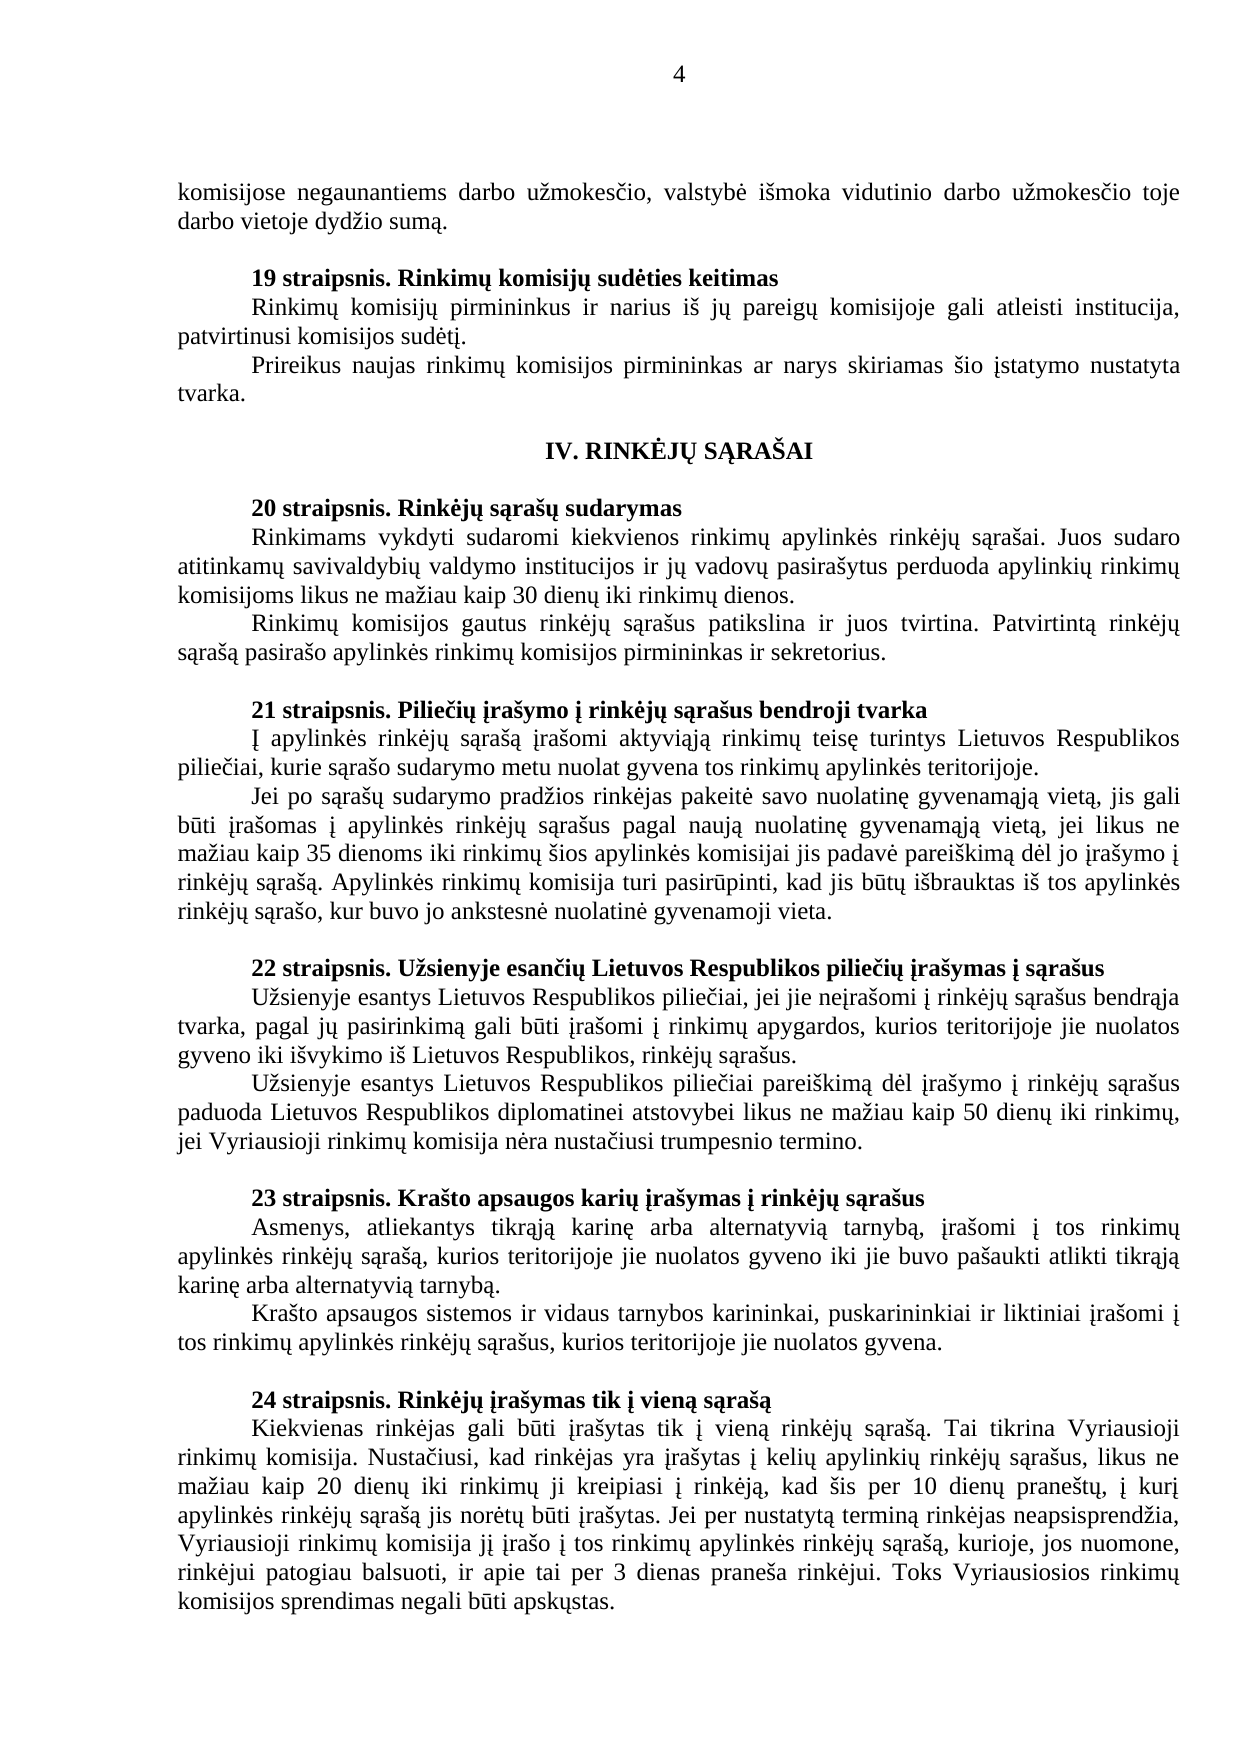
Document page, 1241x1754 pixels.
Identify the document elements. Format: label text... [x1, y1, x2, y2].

text 24 straipsnis. Rinkėjų įrašymas tik į vieną sąrašą [177, 1385, 1181, 1413]
text Užsienyje esantys Lietuvos Respublikos piliečiai pareiškimą dėl įrašymo į rinkėjų sąrašus paduoda Lietuvos Respublikos diplomatinei atstovybei likus ne mažiau kaip 50 dienų iki rinkimų, jei Vyriausioji rinkimų komisija nėra nustačiusi trumpesnio termino. [177, 1068, 1181, 1155]
text Rinkimų komisijos gautus rinkėjų sąrašus patikslina ir juos tvirtina. Patvirtintą rinkėjų sąrašą pasirašo apylinkės rinkimų komisijos pirmininkas ir sekretorius. [177, 608, 1181, 666]
text Kiekvienas rinkėjas gali būti įrašytas tik į vieną rinkėjų sąrašą. Tai tikrina Vyriausioji rinkimų komisija. Nustačiusi, kad rinkėjas yra įrašytas į kelių apylinkių rinkėjų sąrašus, likus ne mažiau kaip 20 dienų iki rinkimų ji kreipiasi į rinkėją, kad šis per 10 dienų praneštų, į kurį apylinkės rinkėjų sąrašą jis norėtų būti įrašytas. Jei per nustatytą terminą rinkėjas neapsisprendžia, Vyriausioji rinkimų komisija jį įrašo į tos rinkimų apylinkės rinkėjų sąrašą, kurioje, jos nuomone, rinkėjui patogiau balsuoti, ir apie tai per 3 dienas praneša rinkėjui. Toks Vyriausiosios rinkimų komisijos sprendimas negali būti apskųstas. [177, 1413, 1181, 1615]
text Prireikus naujas rinkimų komisijos pirmininkas ar narys skiriamas šio įstatymo nustatyta tvarka. [177, 350, 1181, 407]
text Į apylinkės rinkėjų sąrašą įrašomi aktyviąją rinkimų teisę turintys Lietuvos Respublikos piliečiai, kurie sąrašo sudarymo metu nuolat gyvena tos rinkimų apylinkės teritorijoje. [177, 723, 1181, 781]
text 23 straipsnis. Krašto apsaugos karių įrašymas į rinkėjų sąrašus [177, 1183, 1181, 1212]
text 21 straipsnis. Piliečių įrašymo į rinkėjų sąrašus bendroji tvarka [177, 695, 1181, 723]
text Užsienyje esantys Lietuvos Respublikos piliečiai, jei jie neįrašomi į rinkėjų sąrašus bendrąja tvarka, pagal jų pasirinkimą gali būti įrašomi į rinkimų apygardos, kurios teritorijoje jie nuolatos gyveno iki išvykimo iš Lietuvos Respublikos, rinkėjų sąrašus. [177, 982, 1181, 1068]
text Rinkimų komisijų pirmininkus ir narius iš jų pareigų komisijoje gali atleisti institucija, patvirtinusi komisijos sudėtį. [177, 292, 1181, 350]
text komisijose negaunantiems darbo užmokesčio, valstybė išmoka vidutinio darbo užmokesčio toje darbo vietoje dydžio sumą. [177, 177, 1181, 235]
text 19 straipsnis. Rinkimų komisijų sudėties keitimas [177, 263, 1181, 292]
text Krašto apsaugos sistemos ir vidaus tarnybos karininkai, puskarininkiai ir liktiniai įrašomi į tos rinkimų apylinkės rinkėjų sąrašus, kurios teritorijoje jie nuolatos gyvena. [177, 1298, 1181, 1356]
text 20 straipsnis. Rinkėjų sąrašų sudarymas [177, 493, 1181, 522]
text Jei po sąrašų sudarymo pradžios rinkėjas pakeitė savo nuolatinę gyvenamąją vietą, jis gali būti įrašomas į apylinkės rinkėjų sąrašus pagal naują nuolatinę gyvenamąją vietą, jei likus ne mažiau kaip 35 dienoms iki rinkimų šios apylinkės komisijai jis padavė pareiškimą dėl jo įrašymo į rinkėjų sąrašą. Apylinkės rinkimų komisija turi pasirūpinti, kad jis būtų išbrauktas iš tos apylinkės rinkėjų sąrašo, kur buvo jo ankstesnė nuolatinė gyvenamoji vieta. [177, 781, 1181, 925]
text IV. RINKĖJŲ SĄRAŠAI [177, 436, 1181, 465]
text Rinkimams vykdyti sudaromi kiekvienos rinkimų apylinkės rinkėjų sąrašai. Juos sudaro atitinkamų savivaldybių valdymo institucijos ir jų vadovų pasirašytus perduoda apylinkių rinkimų komisijoms likus ne mažiau kaip 30 dienų iki rinkimų dienos. [177, 522, 1181, 608]
text Asmenys, atliekantys tikrąją karinę arba alternatyvią tarnybą, įrašomi į tos rinkimų apylinkės rinkėjų sąrašą, kurios teritorijoje jie nuolatos gyveno iki jie buvo pašaukti atlikti tikrąją karinę arba alternatyvią tarnybą. [177, 1212, 1181, 1298]
text 22 straipsnis. Užsienyje esančių Lietuvos Respublikos piliečių įrašymas į sąrašus [177, 953, 1181, 982]
